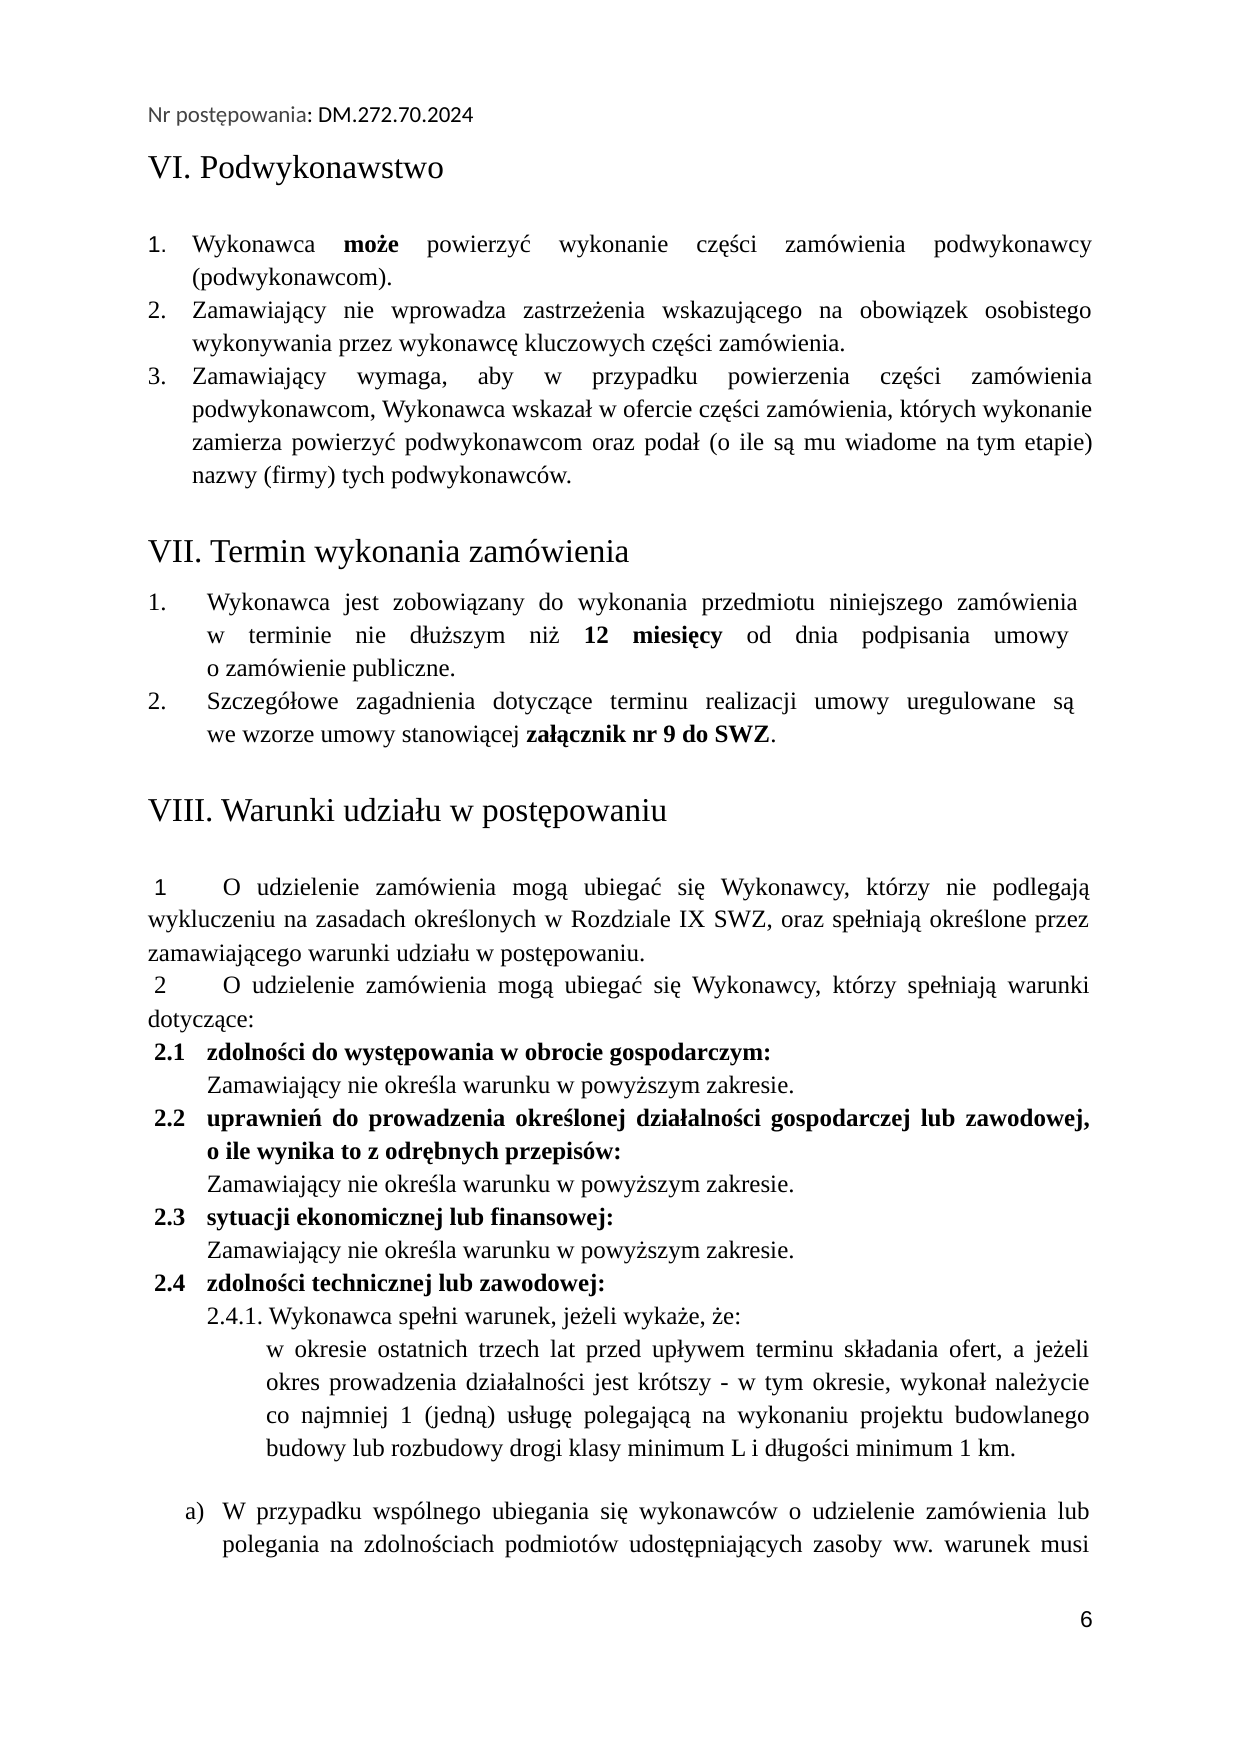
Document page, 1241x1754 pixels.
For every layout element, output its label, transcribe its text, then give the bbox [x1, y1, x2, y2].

list Wykonawca jest zobowiązany do wykonania przedmiotu niniejszego zamówienia w terminie nie dłuższym niż 12 miesięcy od dnia podpisania umowy o zamówienie publiczne. [148, 587, 1093, 682]
text 2.4.1. Wykonawca spełni warunek, jeżeli wykaże, że: [207, 1301, 1091, 1329]
subtitle VIII. Warunki udziału w postępowaniu [148, 790, 1093, 828]
text Zamawiający nie określa warunku w powyższym zakresie. [207, 1169, 1091, 1197]
list uprawnień do prowadzenia określonej działalności gospodarczej lub zawodowej, o ile wynika to z odrębnych przepisów: [148, 1103, 1091, 1164]
list Wykonawca może powierzyć wykonanie części zamówienia podwykonawcy (podwykonawcom). [148, 229, 1093, 291]
list zdolności do występowania w obrocie gospodarczym: [148, 1037, 1091, 1065]
list zdolności technicznej lub zawodowej: [148, 1268, 1091, 1297]
subtitle VII. Termin wykonania zamówienia [148, 531, 1093, 569]
list sytuacji ekonomicznej lub finansowej: [148, 1202, 1091, 1231]
list Zamawiający nie wprowadza zastrzeżenia wskazującego na obowiązek osobistego wykonywania przez wykonawcę kluczowych części zamówienia. [148, 295, 1093, 357]
list O udzielenie zamówienia mogą ubiegać się Wykonawcy, którzy nie podlegają wykluczeniu na zasadach określonych w Rozdziale IX SWZ, oraz spełniają określone przez zamawiającego warunki udziału w postępowaniu. [148, 872, 1091, 966]
list O udzielenie zamówienia mogą ubiegać się Wykonawcy, którzy spełniają warunki dotyczące: [148, 971, 1091, 1032]
list Zamawiający wymaga, aby w przypadku powierzenia części zamówienia podwykonawcom, Wykonawca wskazał w ofercie części zamówienia, których wykonanie zamierza powierzyć podwykonawcom oraz podał (o ile są mu wiadome na tym etapie) nazwy (firmy) tych podwykonawców. [148, 361, 1093, 489]
subtitle VI. Podwykonawstwo [148, 148, 1093, 186]
text Zamawiający nie określa warunku w powyższym zakresie. [207, 1235, 1091, 1263]
text w okresie ostatnich trzech lat przed upływem terminu składania ofert, a jeżeli okres prowadzenia działalności jest krótszy - w tym okresie, wykonał należycie co najmniej 1 (jedną) usługę polegającą na wykonaniu projektu budowlanego budowy lub rozbudowy drogi klasy minimum L i długości minimum 1 km. [266, 1334, 1091, 1462]
text Zamawiający nie określa warunku w powyższym zakresie. [207, 1070, 1091, 1098]
list W przypadku wspólnego ubiegania się wykonawców o udzielenie zamówienia lub polegania na zdolnościach podmiotów udostępniających zasoby ww. warunek musi [185, 1496, 1090, 1558]
list Szczegółowe zagadnienia dotyczące terminu realizacji umowy uregulowane są we wzorze umowy stanowiącej załącznik nr 9 do SWZ. [148, 686, 1093, 748]
